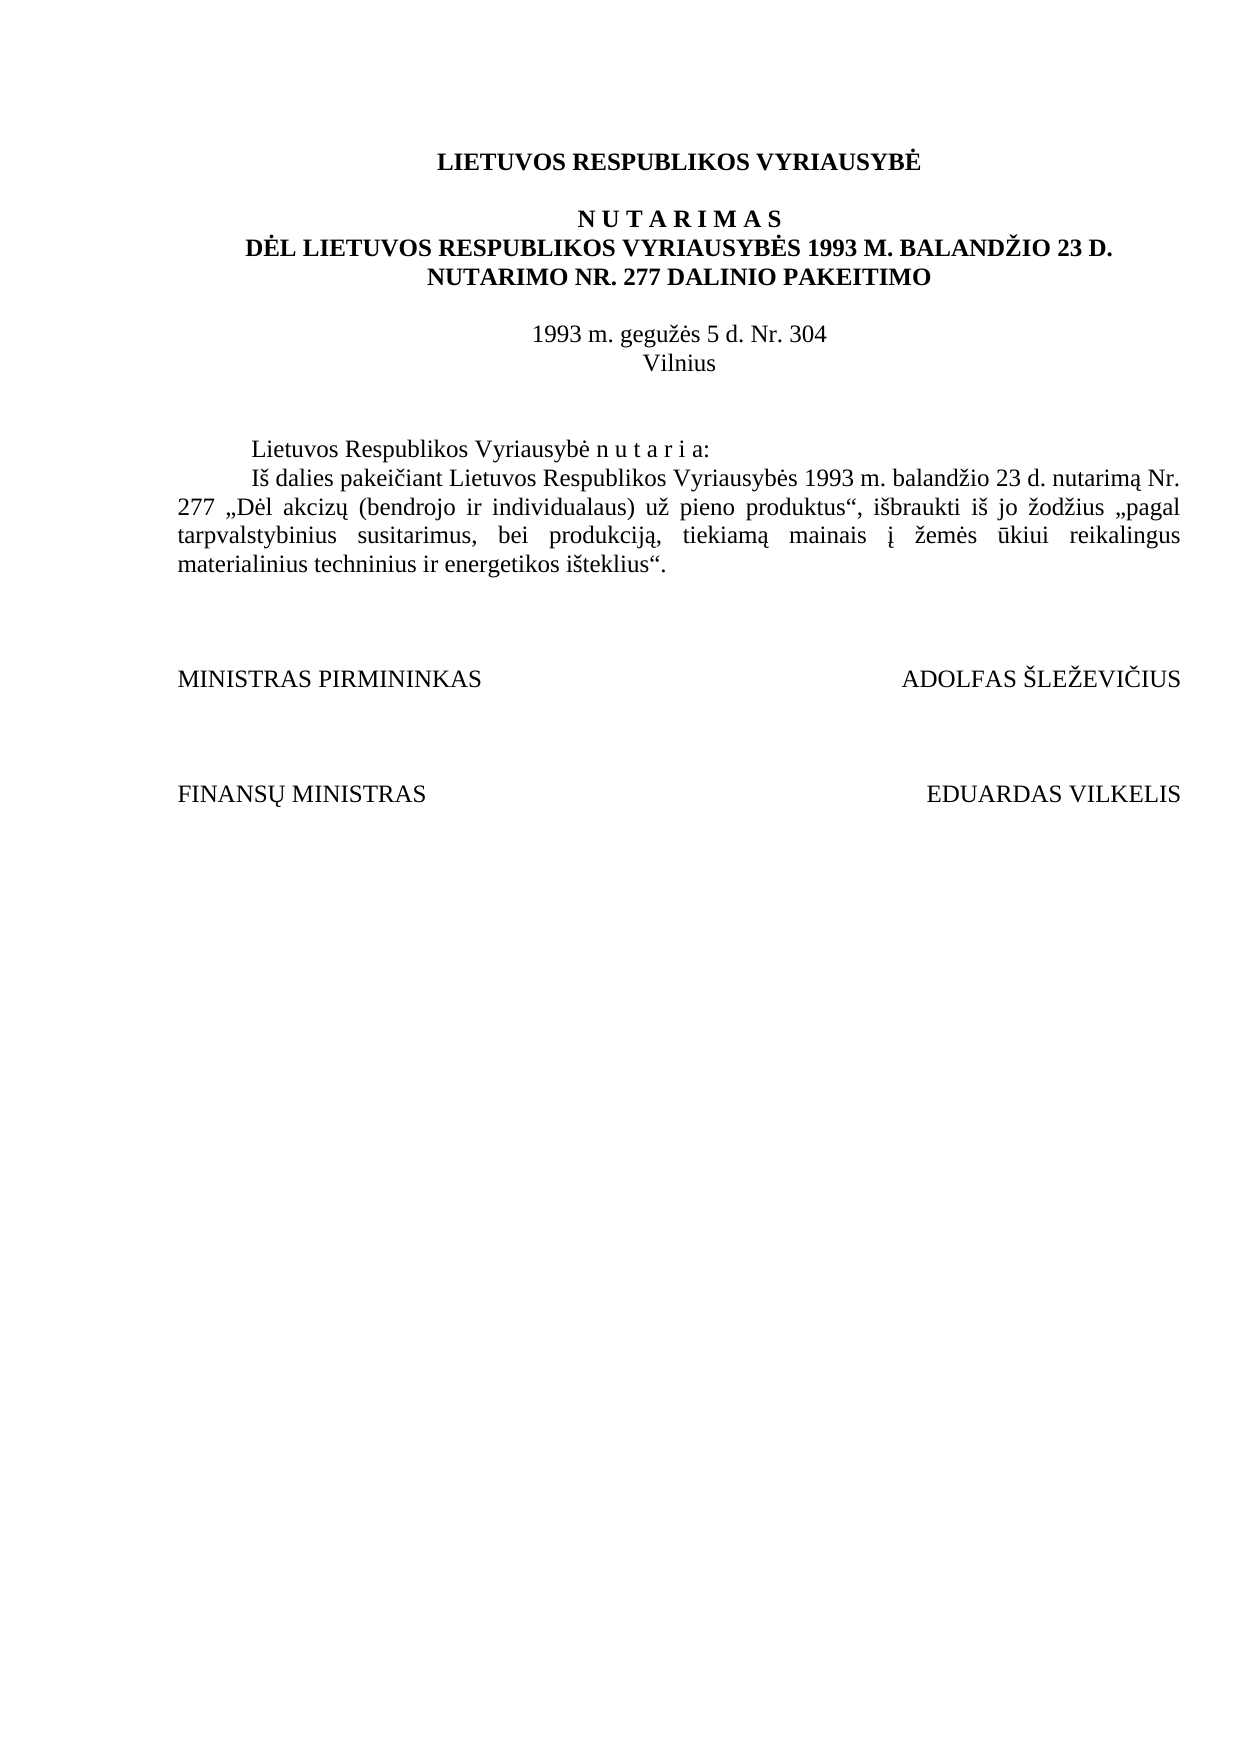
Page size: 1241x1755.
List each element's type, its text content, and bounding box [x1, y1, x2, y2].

text N U T A R I M A S [177, 204, 1181, 233]
text FINANSŲ MINISTRAS EDUARDAS VILKELIS [177, 779, 1181, 808]
text Vilnius [177, 348, 1181, 377]
text MINISTRAS PIRMININKAS ADOLFAS ŠLEŽEVIČIUS [177, 664, 1181, 693]
text LIETUVOS RESPUBLIKOS VYRIAUSYBĖ [177, 147, 1181, 176]
text DĖL LIETUVOS RESPUBLIKOS VYRIAUSYBĖS 1993 M. BALANDŽIO 23 D. NUTARIMO NR. 277 DALINIO PAKEITIMO [177, 233, 1181, 291]
text Iš dalies pakeičiant Lietuvos Respublikos Vyriausybės 1993 m. balandžio 23 d. nutarimą Nr. 277 „Dėl akcizų (bendrojo ir individualaus) už pieno produktus“, išbraukti iš jo žodžius „pagal tarpvalstybinius susitarimus, bei produkciją, tiekiamą mainais į žemės ūkiui reikalingus materialinius techninius ir energetikos išteklius“. [177, 463, 1181, 578]
text 1993 m. gegužės 5 d. Nr. 304 [177, 319, 1181, 348]
text Lietuvos Respublikos Vyriausybė nutaria: [177, 434, 1181, 463]
